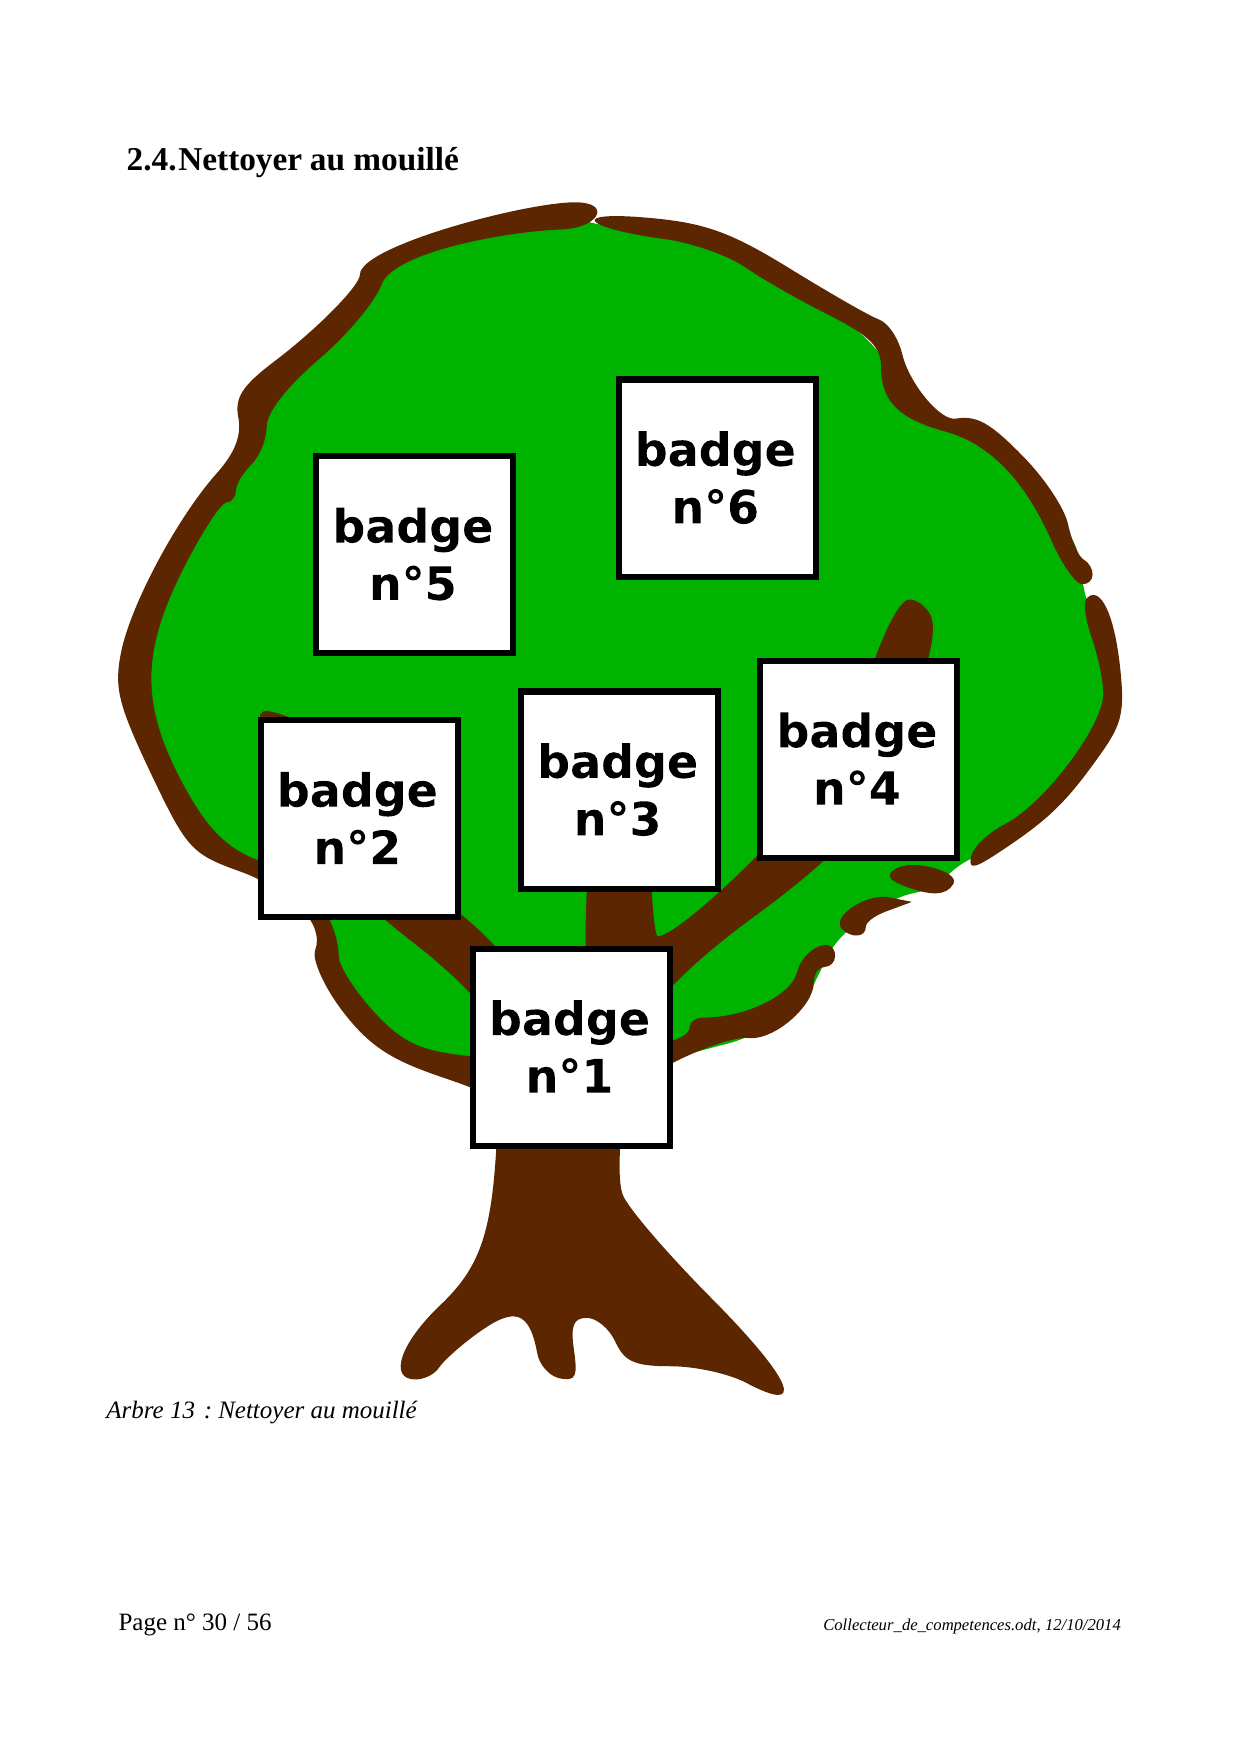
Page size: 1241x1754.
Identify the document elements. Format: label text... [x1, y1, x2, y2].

subtitle Nettoyer au mouillé [118, 139, 1122, 177]
text Arbre 13 : Nettoyer au mouillé [106, 202, 1134, 1424]
